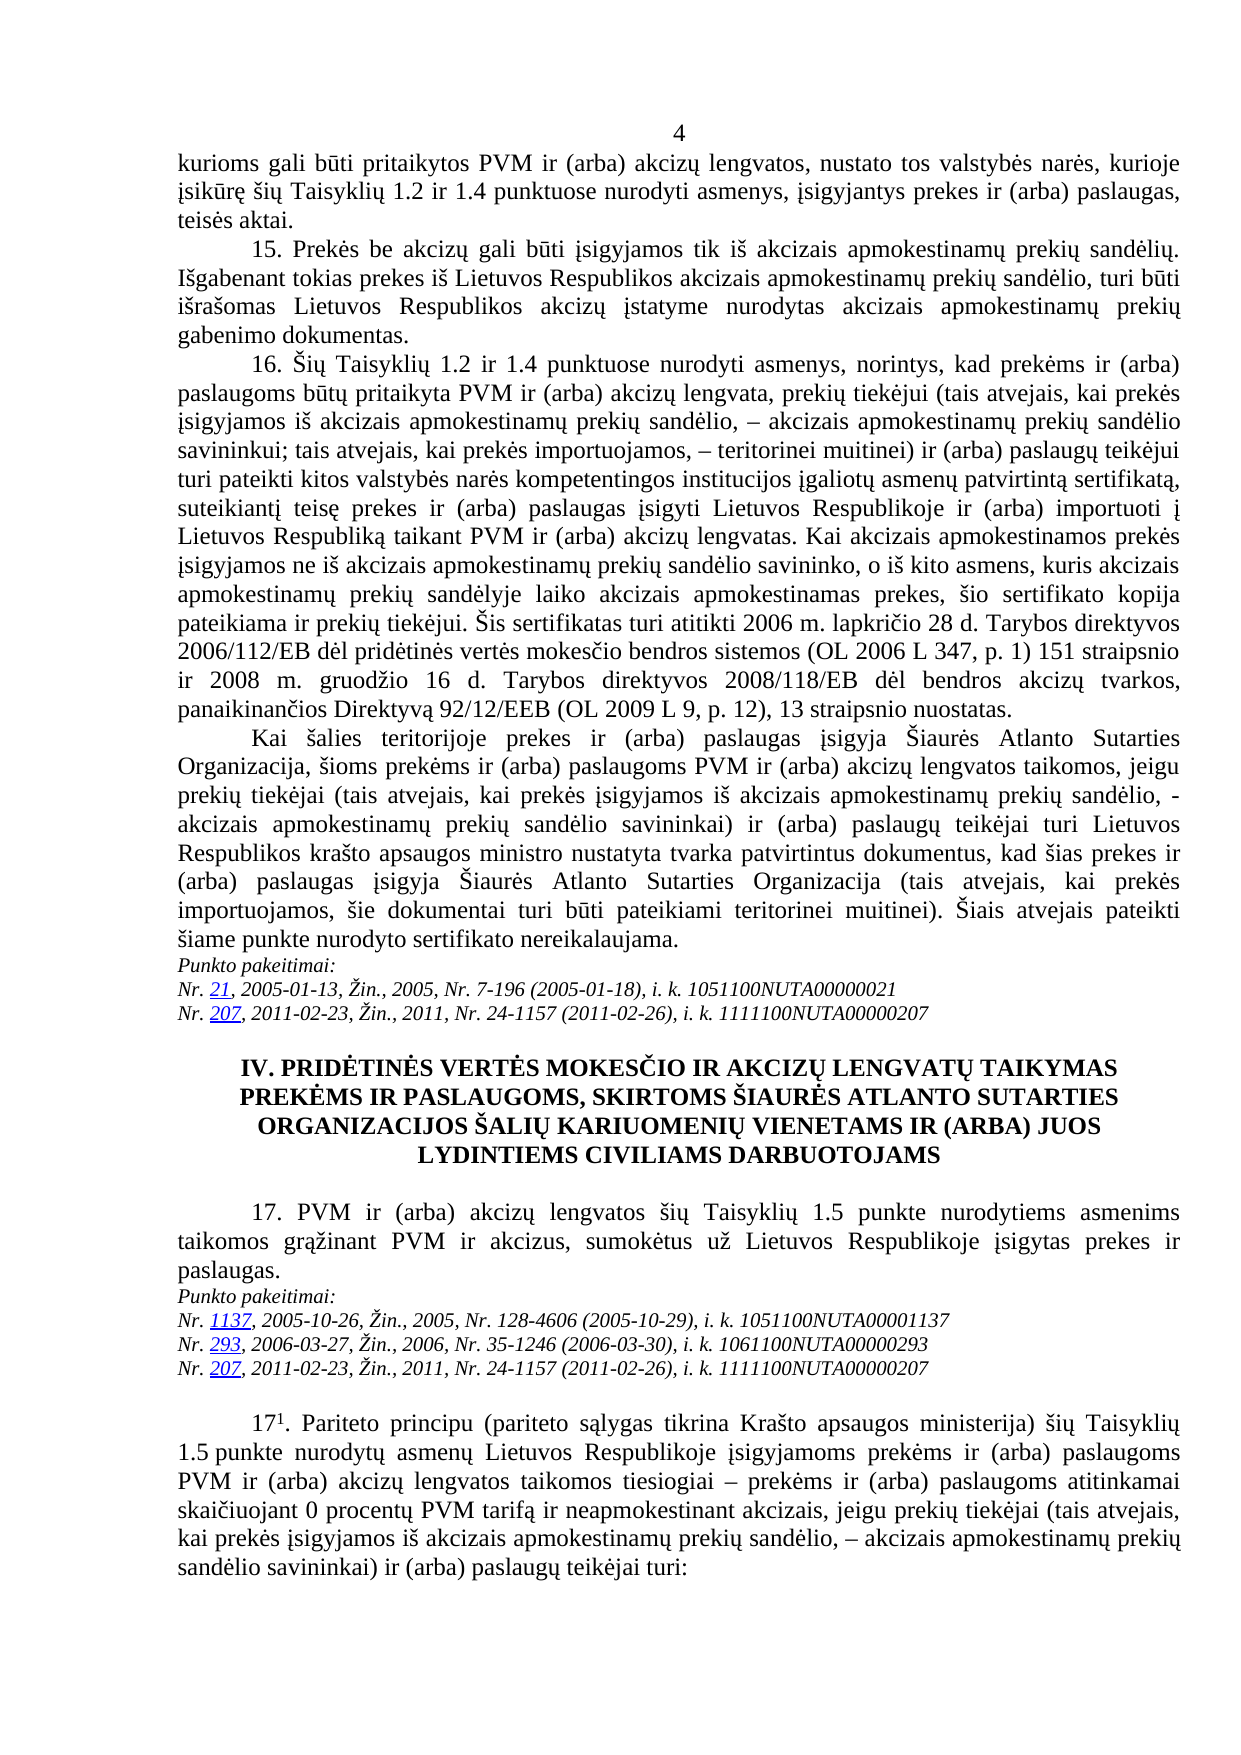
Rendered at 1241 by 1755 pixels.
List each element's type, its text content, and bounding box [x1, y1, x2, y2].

text Punkto pakeitimai: [177, 953, 1181, 977]
text kurioms gali būti pritaikytos PVM ir (arba) akcizų lengvatos, nustato tos valstybės narės, kurioje įsikūrę šių Taisyklių 1.2 ir 1.4 punktuose nurodyti asmenys, įsigyjantys prekes ir (arba) paslaugas, teisės aktai. [177, 148, 1181, 234]
text Punkto pakeitimai: [177, 1283, 1181, 1308]
text 17. PVM ir (arba) akcizų lengvatos šių Taisyklių 1.5 punkte nurodytiems asmenims taikomos grąžinant PVM ir akcizus, sumokėtus už Lietuvos Respublikoje įsigytas prekes ir paslaugas. [177, 1197, 1181, 1283]
text Nr. 21, 2005-01-13, Žin., 2005, Nr. 7-196 (2005-01-18), i. k. 1051100NUTA00000021 [177, 977, 1181, 1001]
text IV. PRIDĖTINĖS VERTĖS MOKESČIO IR AKCIZŲ LENGVATŲ TAIKYMAS [177, 1053, 1181, 1082]
text Nr. 293, 2006-03-27, Žin., 2006, Nr. 35-1246 (2006-03-30), i. k. 1061100NUTA00000293 [177, 1332, 1181, 1356]
text Kai šalies teritorijoje prekes ir (arba) paslaugas įsigyja Šiaurės Atlanto Sutarties Organizacija, šioms prekėms ir (arba) paslaugoms PVM ir (arba) akcizų lengvatos taikomos, jeigu prekių tiekėjai (tais atvejais, kai prekės įsigyjamos iš akcizais apmokestinamų prekių sandėlio, - akcizais apmokestinamų prekių sandėlio savininkai) ir (arba) paslaugų teikėjai turi Lietuvos Respublikos krašto apsaugos ministro nustatyta tvarka patvirtintus dokumentus, kad šias prekes ir (arba) paslaugas įsigyja Šiaurės Atlanto Sutarties Organizacija (tais atvejais, kai prekės importuojamos, šie dokumentai turi būti pateikiami teritorinei muitinei). Šiais atvejais pateikti šiame punkte nurodyto sertifikato nereikalaujama. [177, 723, 1181, 953]
text Nr. 207, 2011-02-23, Žin., 2011, Nr. 24-1157 (2011-02-26), i. k. 1111100NUTA00000207 [177, 1356, 1181, 1380]
text 15. Prekės be akcizų gali būti įsigyjamos tik iš akcizais apmokestinamų prekių sandėlių. Išgabenant tokias prekes iš Lietuvos Respublikos akcizais apmokestinamų prekių sandėlio, turi būti išrašomas Lietuvos Respublikos akcizų įstatyme nurodytas akcizais apmokestinamų prekių gabenimo dokumentas. [177, 234, 1181, 349]
text ORGANIZACIJOS ŠALIŲ KARIUOMENIŲ VIENETAMS IR (ARBA) JUOS [177, 1111, 1181, 1140]
text Nr. 207, 2011-02-23, Žin., 2011, Nr. 24-1157 (2011-02-26), i. k. 1111100NUTA00000207 [177, 1001, 1181, 1025]
text Nr. 1137, 2005-10-26, Žin., 2005, Nr. 128-4606 (2005-10-29), i. k. 1051100NUTA00001137 [177, 1308, 1181, 1332]
text LYDINTIEMS CIVILIAMS DARBUOTOJAMS [177, 1140, 1181, 1168]
text PREKĖMS IR PASLAUGOMS, SKIRTOMS ŠIAURĖS ATLANTO SUTARTIES [177, 1082, 1181, 1111]
text 16. Šių Taisyklių 1.2 ir 1.4 punktuose nurodyti asmenys, norintys, kad prekėms ir (arba) paslaugoms būtų pritaikyta PVM ir (arba) akcizų lengvata, prekių tiekėjui (tais atvejais, kai prekės įsigyjamos iš akcizais apmokestinamų prekių sandėlio, – akcizais apmokestinamų prekių sandėlio savininkui; tais atvejais, kai prekės importuojamos, – teritorinei muitinei) ir (arba) paslaugų teikėjui turi pateikti kitos valstybės narės kompetentingos institucijos įgaliotų asmenų patvirtintą sertifikatą, suteikiantį teisę prekes ir (arba) paslaugas įsigyti Lietuvos Respublikoje ir (arba) importuoti į Lietuvos Respubliką taikant PVM ir (arba) akcizų lengvatas. Kai akcizais apmokestinamos prekės įsigyjamos ne iš akcizais apmokestinamų prekių sandėlio savininko, o iš kito asmens, kuris akcizais apmokestinamų prekių sandėlyje laiko akcizais apmokestinamas prekes, šio sertifikato kopija pateikiama ir prekių tiekėjui. Šis sertifikatas turi atitikti 2006 m. lapkričio 28 d. Tarybos direktyvos 2006/112/EB dėl pridėtinės vertės mokesčio bendros sistemos (OL 2006 L 347, p. 1) 151 straipsnio ir 2008 m. gruodžio 16 d. Tarybos direktyvos 2008/118/EB dėl bendros akcizų tvarkos, panaikinančios Direktyvą 92/12/EEB (OL 2009 L 9, p. 12), 13 straipsnio nuostatas. [177, 349, 1181, 723]
text 171. Pariteto principu (pariteto sąlygas tikrina Krašto apsaugos ministerija) šių Taisyklių 1.5 punkte nurodytų asmenų Lietuvos Respublikoje įsigyjamoms prekėms ir (arba) paslaugoms PVM ir (arba) akcizų lengvatos taikomos tiesiogiai – prekėms ir (arba) paslaugoms atitinkamai skaičiuojant 0 procentų PVM tarifą ir neapmokestinant akcizais, jeigu prekių tiekėjai (tais atvejais, kai prekės įsigyjamos iš akcizais apmokestinamų prekių sandėlio, – akcizais apmokestinamų prekių sandėlio savininkai) ir (arba) paslaugų teikėjai turi: [177, 1408, 1181, 1581]
